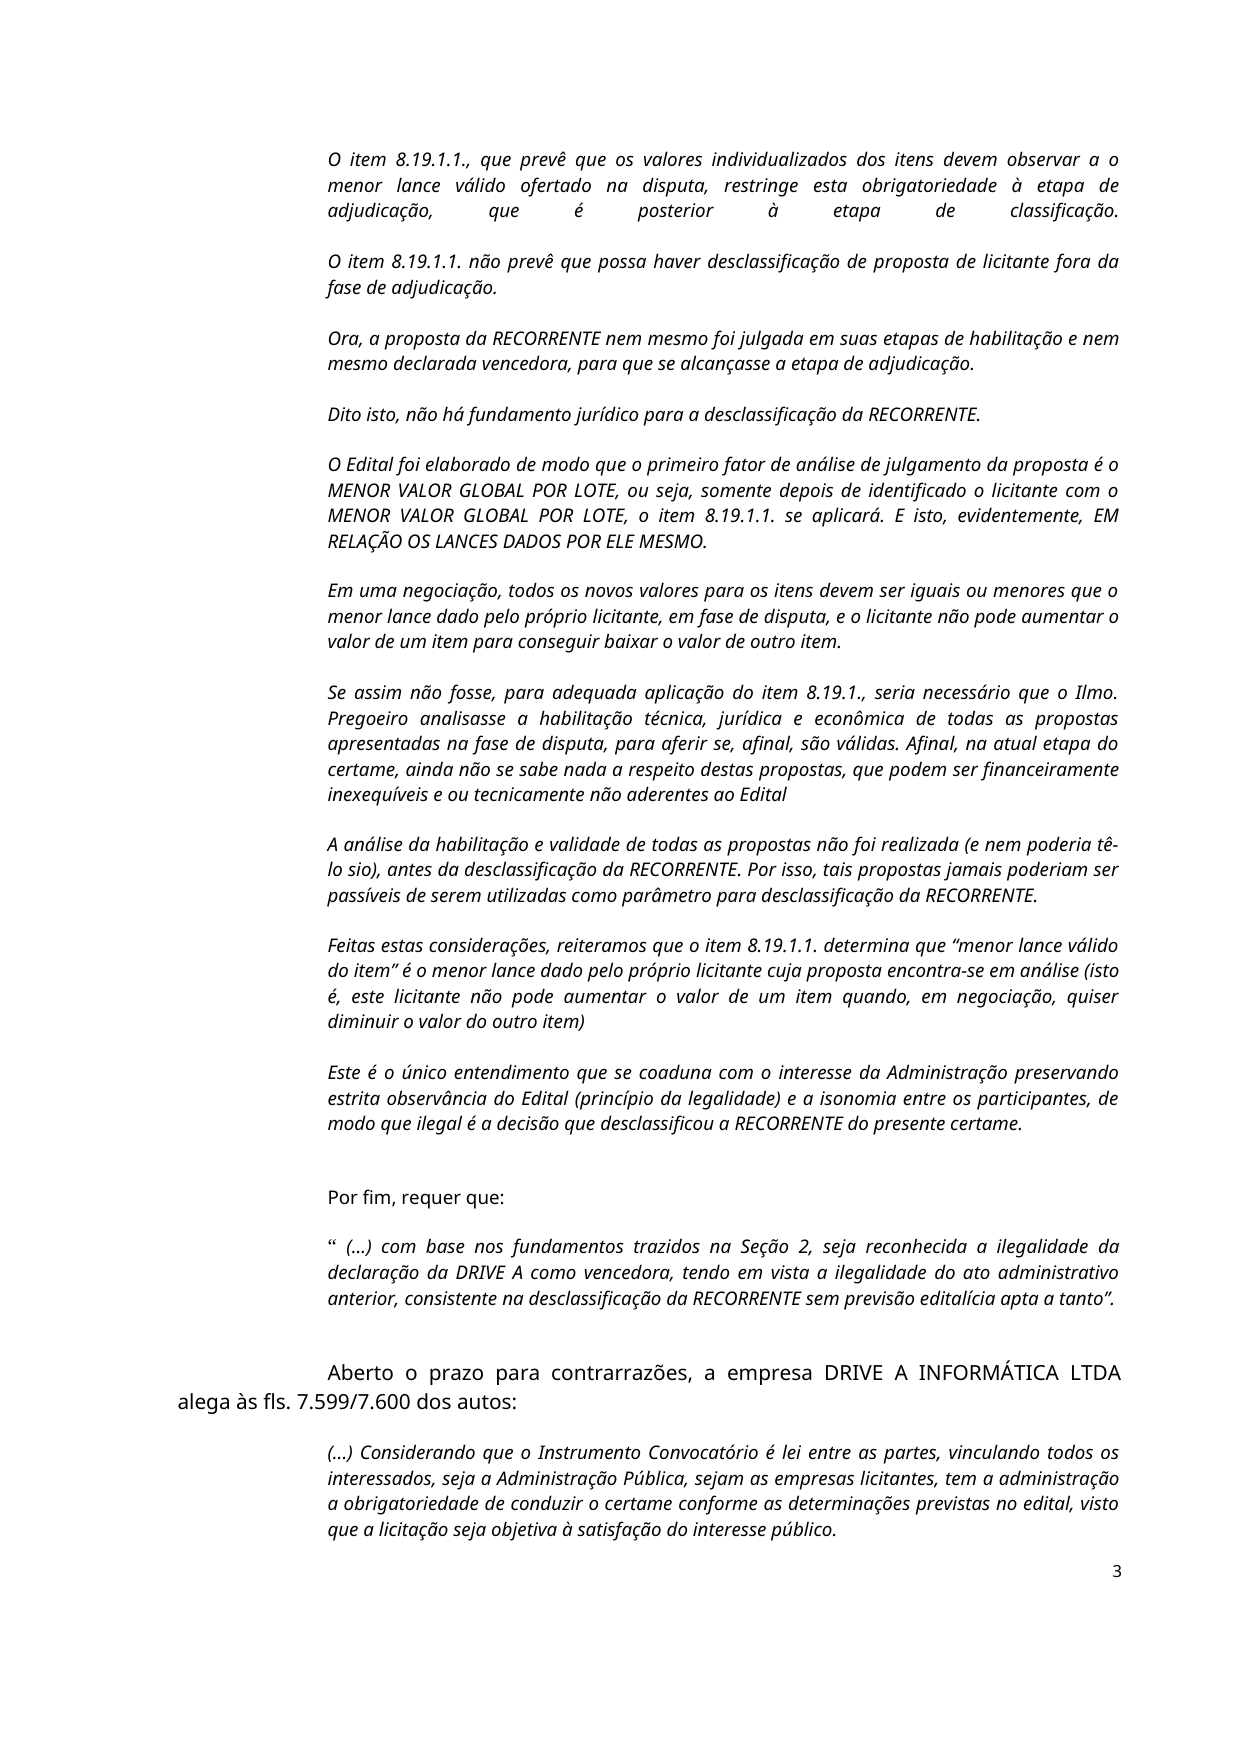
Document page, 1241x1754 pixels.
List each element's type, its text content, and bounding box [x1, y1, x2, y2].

text “ (...) com base nos fundamentos trazidos na Seção 2, seja reconhecida a ilegalidade da declaração da DRIVE A como vencedora, tendo em vista a ilegalidade do ato administrativo anterior, consistente na desclassificação da RECORRENTE sem previsão editalícia apta a tanto”. [327, 1234, 1122, 1310]
text Se assim não fosse, para adequada aplicação do item 8.19.1., seria necessário que o Ilmo. Pregoeiro analisasse a habilitação técnica, jurídica e econômica de todas as propostas apresentadas na fase de disputa, para aferir se, afinal, são válidas. Afinal, na atual etapa do certame, ainda não se sabe nada a respeito destas propostas, que podem ser financeiramente inexequíveis e ou tecnicamente não aderentes ao Edital [327, 654, 1122, 807]
text O Edital foi elaborado de modo que o primeiro fator de análise de julgamento da proposta é o MENOR VALOR GLOBAL POR LOTE, ou seja, somente depois de identificado o licitante com o MENOR VALOR GLOBAL POR LOTE, o item 8.19.1.1. se aplicará. E isto, evidentemente, EM RELAÇÃO OS LANCES DADOS POR ELE MESMO. [327, 451, 1122, 553]
text (...) Considerando que o Instrumento Convocatório é lei entre as partes, vinculando todos os interessados, seja a Administração Pública, sejam as empresas licitantes, tem a administração a obrigatoriedade de conduzir o certame conforme as determinações previstas no edital, visto que a licitação seja objetiva à satisfação do interesse público. [327, 1439, 1122, 1541]
text O item 8.19.1.1., que prevê que os valores individualizados dos itens devem observar a o menor lance válido ofertado na disputa, restringe esta obrigatoriedade à etapa de adjudicação, que é posterior à etapa de classificação. O item 8.19.1.1. não prevê que possa haver desclassificação de proposta de licitante fora da fase de adjudicação. [327, 121, 1122, 300]
text Feitas estas considerações, reiteramos que o item 8.19.1.1. determina que “menor lance válido do item” é o menor lance dado pelo próprio licitante cuja proposta encontra-se em análise (isto é, este licitante não pode aumentar o valor de um item quando, em negociação, quiser diminuir o valor do outro item) [327, 932, 1122, 1034]
text Dito isto, não há fundamento jurídico para a desclassificação da RECORRENTE. [327, 376, 1122, 427]
text Ora, a proposta da RECORRENTE nem mesmo foi julgada em suas etapas de habilitação e nem mesmo declarada vencedora, para que se alcançasse a etapa de adjudicação. [327, 300, 1122, 376]
text A análise da habilitação e validade de todas as propostas não foi realizada (e nem poderia tê-lo sio), antes da desclassificação da RECORRENTE. Por isso, tais propostas jamais poderiam ser passíveis de serem utilizadas como parâmetro para desclassificação da RECORRENTE. [327, 831, 1122, 908]
text Aberto o prazo para contrarrazões, a empresa DRIVE A INFORMÁTICA LTDA alega às fls. 7.599/7.600 dos autos: [177, 1358, 1122, 1415]
text Este é o único entendimento que se coaduna com o interesse da Administração preservando estrita observância do Edital (princípio da legalidade) e a isonomia entre os participantes, de modo que ilegal é a decisão que desclassificou a RECORRENTE do presente certame. [327, 1034, 1122, 1136]
text Por fim, requer que: [327, 1184, 1122, 1210]
text Em uma negociação, todos os novos valores para os itens devem ser iguais ou menores que o menor lance dado pelo próprio licitante, em fase de disputa, e o licitante não pode aumentar o valor de um item para conseguir baixar o valor de outro item. [327, 577, 1122, 654]
